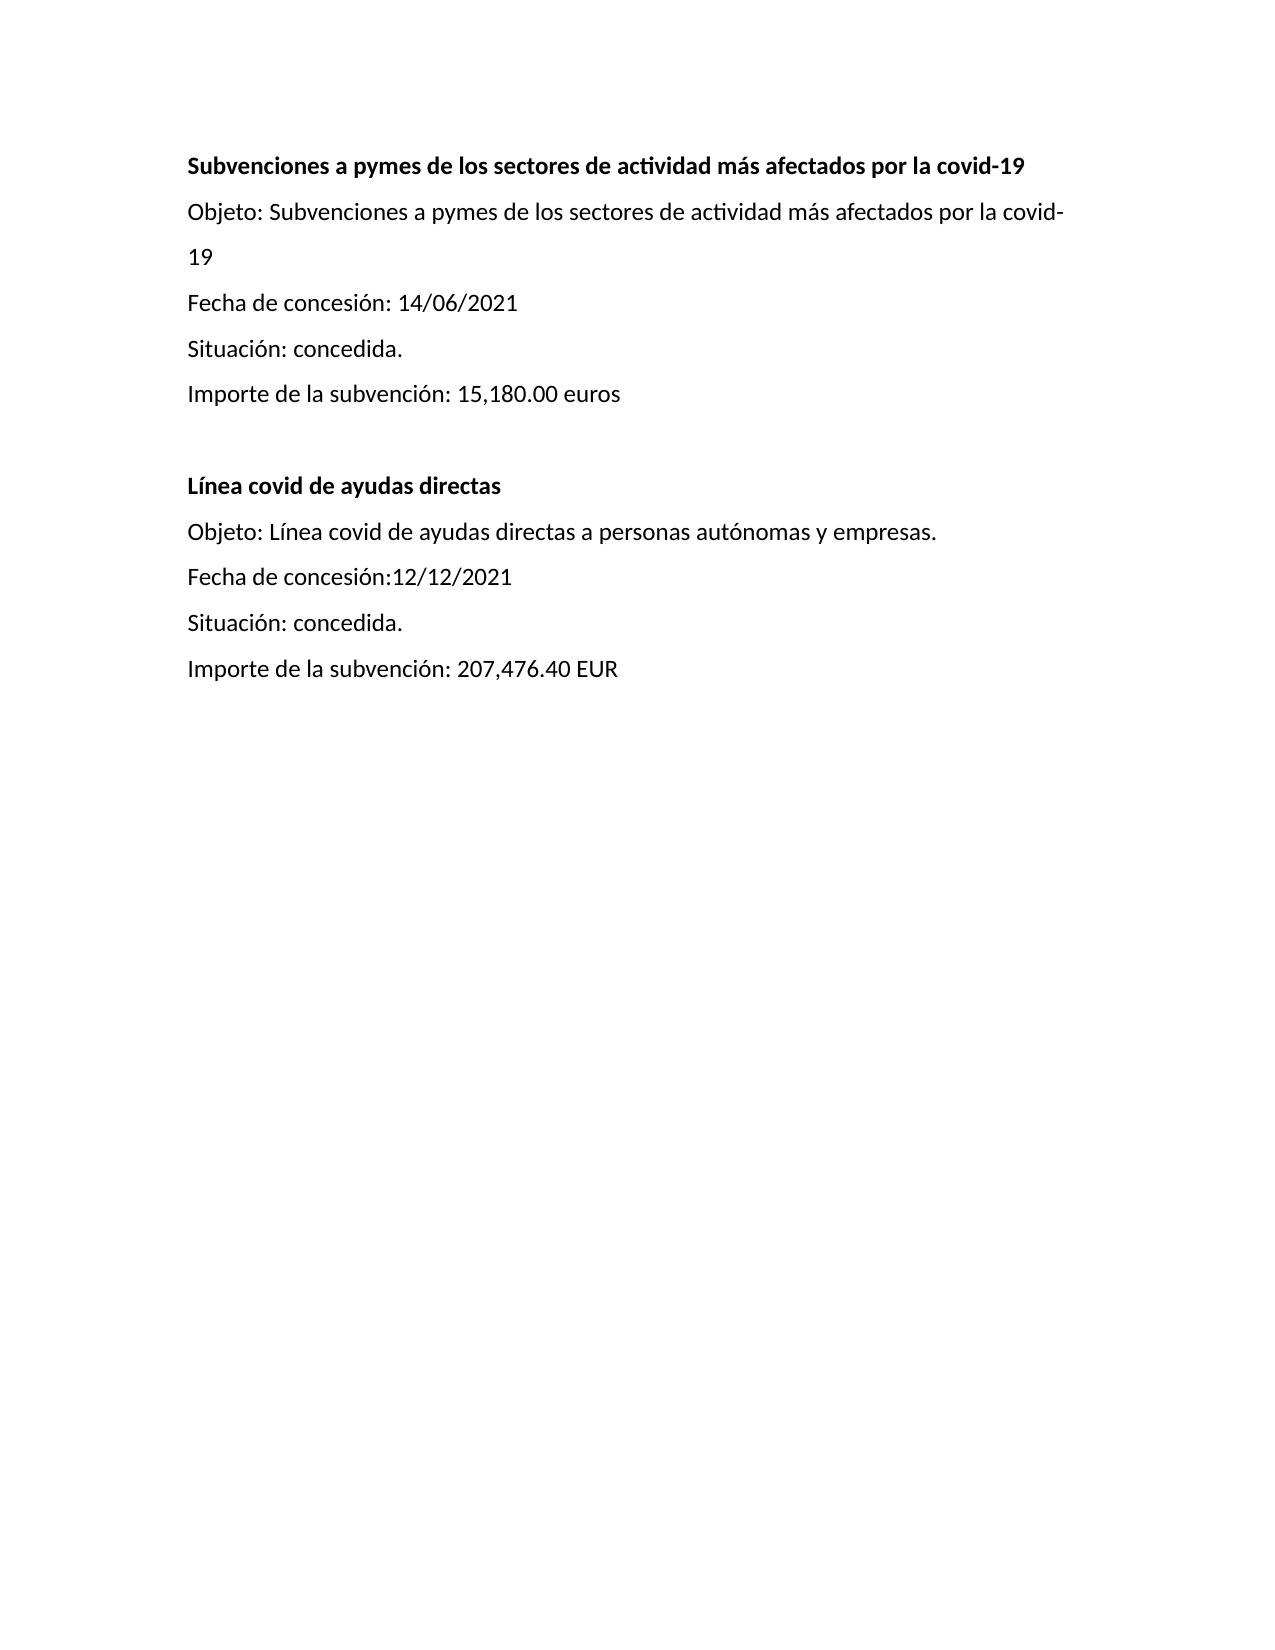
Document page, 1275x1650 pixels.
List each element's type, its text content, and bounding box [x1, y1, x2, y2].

text Objeto: Línea covid de ayudas directas a personas autónomas y empresas. [187, 516, 1087, 546]
text Fecha de concesión:12/12/2021 [187, 562, 1087, 592]
text Situación: concedida. [187, 607, 1087, 638]
text Importe de la subvención: 15,180.00 euros [187, 379, 1087, 409]
text Línea covid de ayudas directas [187, 470, 1087, 501]
text Fecha de concesión: 14/06/2021 [187, 287, 1087, 318]
text Situación: concedida. [187, 333, 1087, 363]
text Importe de la subvención: 207,476.40 EUR [187, 653, 1087, 683]
text Subvenciones a pymes de los sectores de actividad más afectados por la covid-19 [187, 150, 1087, 181]
text Objeto: Subvenciones a pymes de los sectores de actividad más afectados por la covid-19 [187, 196, 1087, 272]
